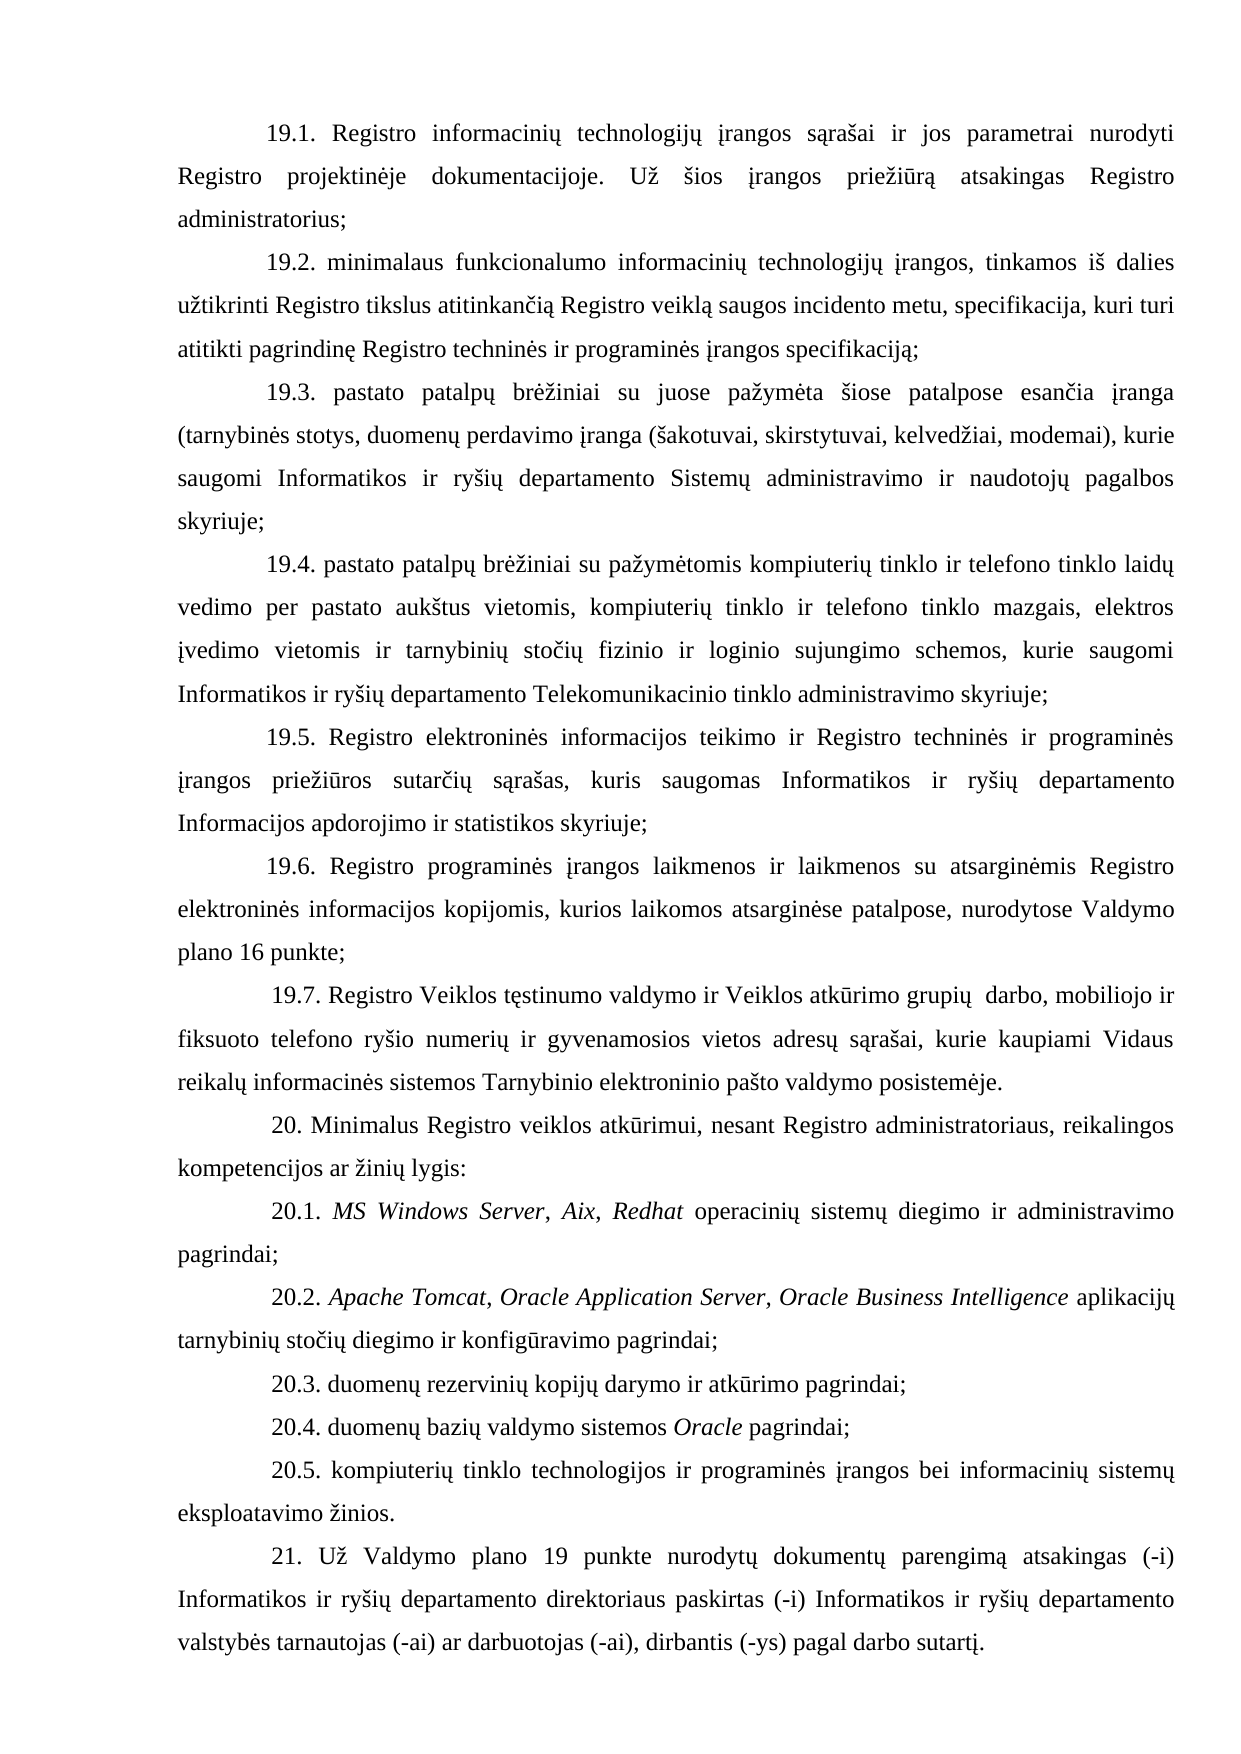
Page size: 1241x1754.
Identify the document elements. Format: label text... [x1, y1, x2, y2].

text 20.5. kompiuterių tinklo technologijos ir programinės įrangos bei informacinių sistemų eksploatavimo žinios. [177, 1455, 1175, 1527]
text 21. Už Valdymo plano 19 punkte nurodytų dokumentų parengimą atsakingas (-i) Informatikos ir ryšių departamento direktoriaus paskirtas (-i) Informatikos ir ryšių departamento valstybės tarnautojas (-ai) ar darbuotojas (-ai), dirbantis (-ys) pagal darbo sutartį. [177, 1541, 1175, 1656]
text 19.1. Registro informacinių technologijų įrangos sąrašai ir jos parametrai nurodyti Registro projektinėje dokumentacijoje. Už šios įrangos priežiūrą atsakingas Registro administratorius; [177, 118, 1175, 233]
text 19.3. pastato patalpų brėžiniai su juose pažymėta šiose patalpose esančia įranga (tarnybinės stotys, duomenų perdavimo įranga (šakotuvai, skirstytuvai, kelvedžiai, modemai), kurie saugomi Informatikos ir ryšių departamento Sistemų administravimo ir naudotojų pagalbos skyriuje; [177, 377, 1175, 535]
text 20.4. duomenų bazių valdymo sistemos Oracle pagrindai; [177, 1412, 1175, 1441]
text 19.6. Registro programinės įrangos laikmenos ir laikmenos su atsarginėmis Registro elektroninės informacijos kopijomis, kurios laikomos atsarginėse patalpose, nurodytose Valdymo plano 16 punkte; [177, 851, 1175, 966]
text 19.7. Registro Veiklos tęstinumo valdymo ir Veiklos atkūrimo grupių darbo, mobiliojo ir fiksuoto telefono ryšio numerių ir gyvenamosios vietos adresų sąrašai, kurie kaupiami Vidaus reikalų informacinės sistemos Tarnybinio elektroninio pašto valdymo posistemėje. [177, 981, 1175, 1096]
text 20.2. Apache Tomcat, Oracle Application Server, Oracle Business Intelligence aplikacijų tarnybinių stočių diegimo ir konfigūravimo pagrindai; [177, 1282, 1175, 1354]
text 20. Minimalus Registro veiklos atkūrimui, nesant Registro administratoriaus, reikalingos kompetencijos ar žinių lygis: [177, 1110, 1175, 1182]
text 20.3. duomenų rezervinių kopijų darymo ir atkūrimo pagrindai; [177, 1369, 1175, 1397]
text 19.5. Registro elektroninės informacijos teikimo ir Registro techninės ir programinės įrangos priežiūros sutarčių sąrašas, kuris saugomas Informatikos ir ryšių departamento Informacijos apdorojimo ir statistikos skyriuje; [177, 722, 1175, 837]
text 19.4. pastato patalpų brėžiniai su pažymėtomis kompiuterių tinklo ir telefono tinklo laidų vedimo per pastato aukštus vietomis, kompiuterių tinklo ir telefono tinklo mazgais, elektros įvedimo vietomis ir tarnybinių stočių fizinio ir loginio sujungimo schemos, kurie saugomi Informatikos ir ryšių departamento Telekomunikacinio tinklo administravimo skyriuje; [177, 549, 1175, 707]
text 19.2. minimalaus funkcionalumo informacinių technologijų įrangos, tinkamos iš dalies užtikrinti Registro tikslus atitinkančią Registro veiklą saugos incidento metu, specifikacija, kuri turi atitikti pagrindinę Registro techninės ir programinės įrangos specifikaciją; [177, 247, 1175, 362]
text 20.1. MS Windows Server, Aix, Redhat operacinių sistemų diegimo ir administravimo pagrindai; [177, 1196, 1175, 1268]
